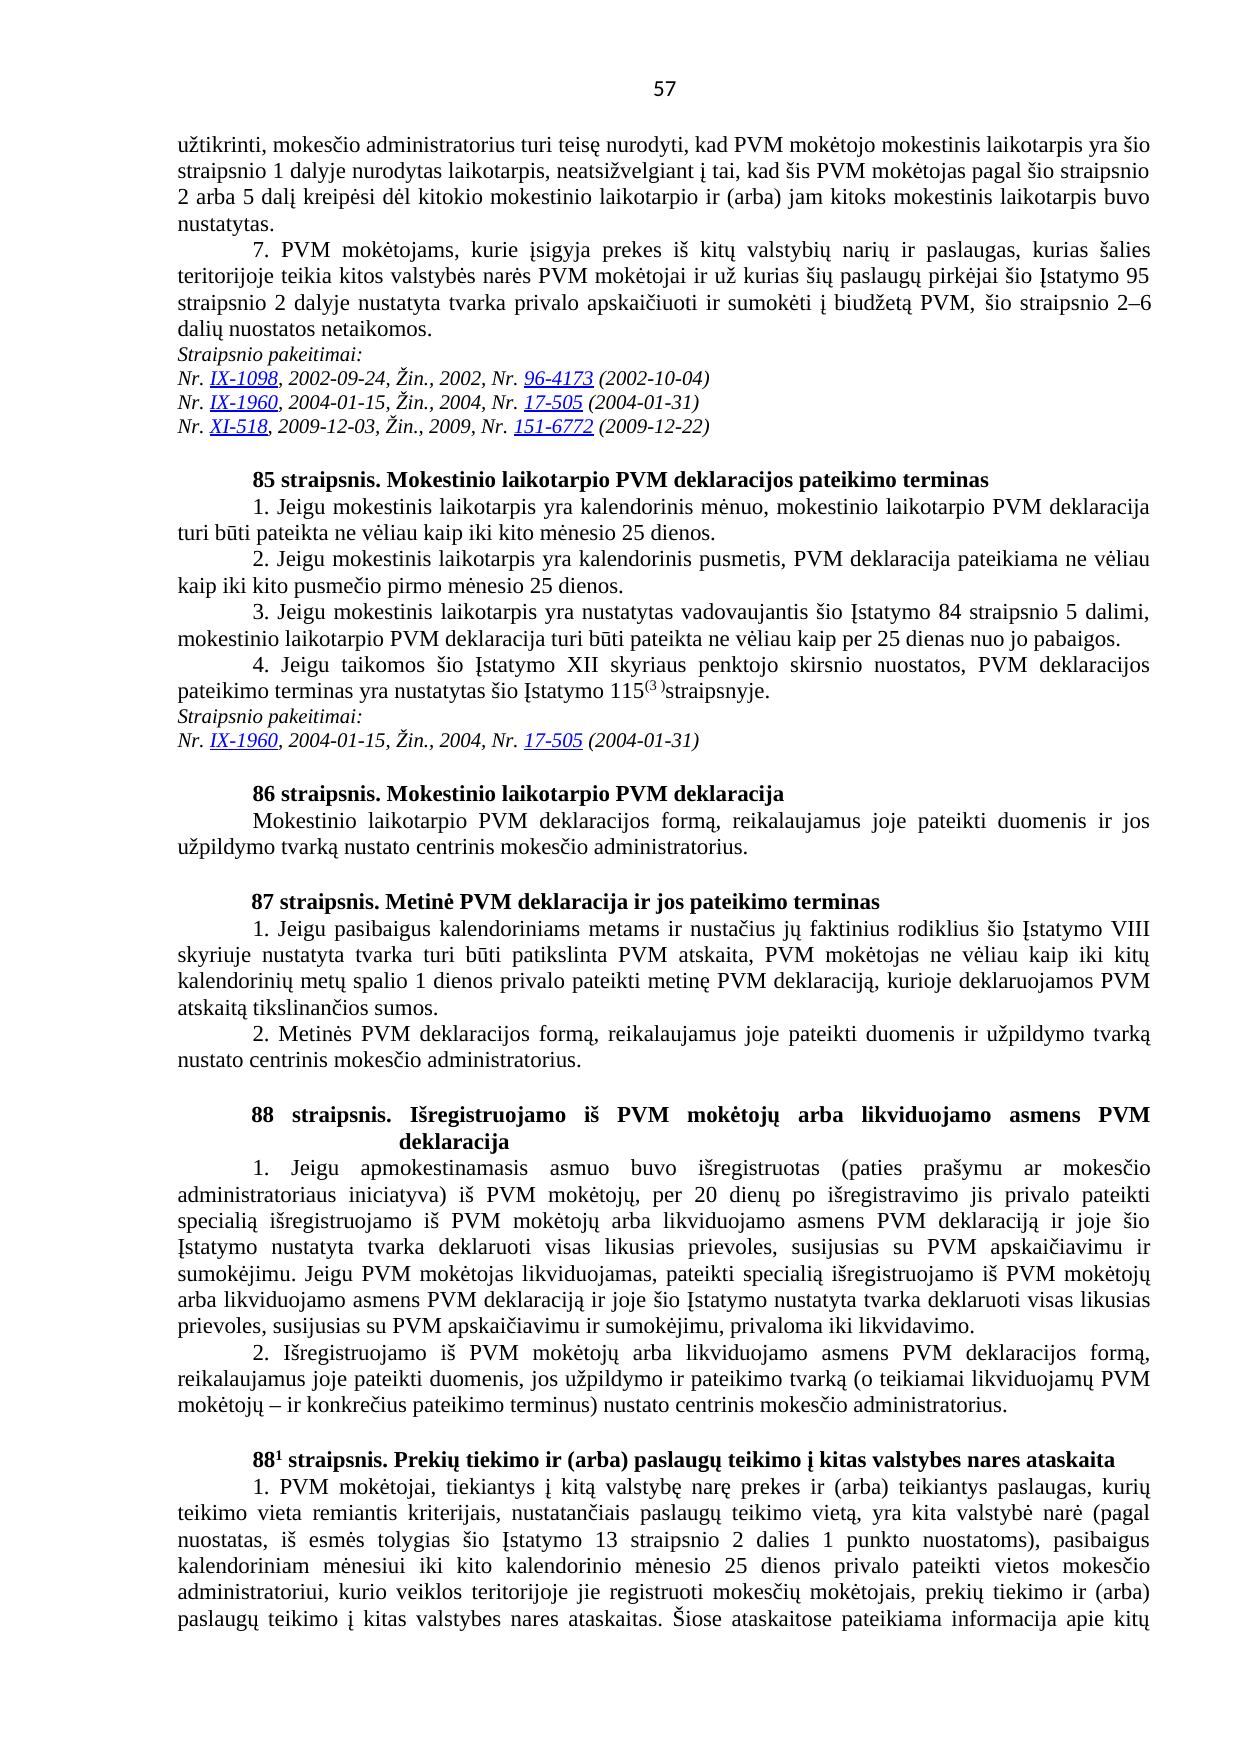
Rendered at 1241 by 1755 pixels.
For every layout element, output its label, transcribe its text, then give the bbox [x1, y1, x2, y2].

text Mokestinio laikotarpio PVM deklaracijos formą, reikalaujamus joje pateikti duomenis ir jos užpildymo tvarką nustato centrinis mokesčio administratorius. [177, 807, 1152, 859]
text 88 straipsnis. Išregistruojamo iš PVM mokėtojų arba likviduojamo asmens PVM deklaracija [251, 1102, 1152, 1154]
text 1. PVM mokėtojai, tiekiantys į kitą valstybę narę prekes ir (arba) teikiantys paslaugas, kurių teikimo vieta remiantis kriterijais, nustatančiais paslaugų teikimo vietą, yra kita valstybė narė (pagal nuostatas, iš esmės tolygias šio Įstatymo 13 straipsnio 2 dalies 1 punkto nuostatoms), pasibaigus kalendoriniam mėnesiui iki kito kalendorinio mėnesio 25 dienos privalo pateikti vietos mokesčio administratoriui, kurio veiklos teritorijoje jie registruoti mokesčių mokėtojais, prekių tiekimo ir (arba) paslaugų teikimo į kitas valstybes nares ataskaitas. Šiose ataskaitose pateikiama informacija apie kitų [177, 1473, 1152, 1631]
text 1. Jeigu mokestinis laikotarpis yra kalendorinis mėnuo, mokestinio laikotarpio PVM deklaracija turi būti pateikta ne vėliau kaip iki kito mėnesio 25 dienos. [177, 493, 1152, 546]
text 86 straipsnis. Mokestinio laikotarpio PVM deklaracija [177, 781, 1152, 807]
text Nr. IX-1960, 2004-01-15, Žin., 2004, Nr. 17-505 (2004-01-31) [177, 389, 1152, 414]
text Straipsnio pakeitimai: [177, 341, 1152, 366]
text 3. Jeigu mokestinis laikotarpis yra nustatytas vadovaujantis šio Įstatymo 84 straipsnio 5 dalimi, mokestinio laikotarpio PVM deklaracija turi būti pateikta ne vėliau kaip per 25 dienas nuo jo pabaigos. [177, 598, 1152, 651]
text Nr. XI-518, 2009-12-03, Žin., 2009, Nr. 151-6772 (2009-12-22) [177, 414, 1152, 438]
text 2. Jeigu mokestinis laikotarpis yra kalendorinis pusmetis, PVM deklaracija pateikiama ne vėliau kaip iki kito pusmečio pirmo mėnesio 25 dienos. [177, 546, 1152, 598]
text 4. Jeigu taikomos šio Įstatymo XII skyriaus penktojo skirsnio nuostatos, PVM deklaracijos pateikimo terminas yra nustatytas šio Įstatymo 115(3 )straipsnyje. [177, 651, 1152, 704]
text Nr. IX-1098, 2002-09-24, Žin., 2002, Nr. 96-4173 (2002-10-04) [177, 366, 1152, 389]
text 2. Išregistruojamo iš PVM mokėtojų arba likviduojamo asmens PVM deklaracijos formą, reikalaujamus joje pateikti duomenis, jos užpildymo ir pateikimo tvarką (o teikiamai likviduojamų PVM mokėtojų – ir konkrečius pateikimo terminus) nustato centrinis mokesčio administratorius. [177, 1339, 1152, 1418]
text užtikrinti, mokesčio administratorius turi teisę nurodyti, kad PVM mokėtojo mokestinis laikotarpis yra šio straipsnio 1 dalyje nurodytas laikotarpis, neatsižvelgiant į tai, kad šis PVM mokėtojas pagal šio straipsnio 2 arba 5 dalį kreipėsi dėl kitokio mokestinio laikotarpio ir (arba) jam kitoks mokestinis laikotarpis buvo nustatytas. [177, 131, 1152, 236]
text 2. Metinės PVM deklaracijos formą, reikalaujamus joje pateikti duomenis ir užpildymo tvarką nustato centrinis mokesčio administratorius. [177, 1020, 1152, 1073]
text 881 straipsnis. Prekių tiekimo ir (arba) paslaugų teikimo į kitas valstybes nares ataskaita [252, 1447, 1152, 1473]
text Nr. IX-1960, 2004-01-15, Žin., 2004, Nr. 17-505 (2004-01-31) [177, 728, 1152, 752]
text 1. Jeigu pasibaigus kalendoriniams metams ir nustačius jų faktinius rodiklius šio Įstatymo VIII skyriuje nustatyta tvarka turi būti patikslinta PVM atskaita, PVM mokėtojas ne vėliau kaip iki kitų kalendorinių metų spalio 1 dienos privalo pateikti metinę PVM deklaraciją, kurioje deklaruojamos PVM atskaitą tikslinančios sumos. [177, 915, 1152, 1020]
text 87 straipsnis. Metinė PVM deklaracija ir jos pateikimo terminas [177, 888, 1152, 915]
text Straipsnio pakeitimai: [177, 704, 1152, 728]
text 1. Jeigu apmokestinamasis asmuo buvo išregistruotas (paties prašymu ar mokesčio administratoriaus iniciatyva) iš PVM mokėtojų, per 20 dienų po išregistravimo jis privalo pateikti specialią išregistruojamo iš PVM mokėtojų arba likviduojamo asmens PVM deklaraciją ir joje šio Įstatymo nustatyta tvarka deklaruoti visas likusias prievoles, susijusias su PVM apskaičiavimu ir sumokėjimu. Jeigu PVM mokėtojas likviduojamas, pateikti specialią išregistruojamo iš PVM mokėtojų arba likviduojamo asmens PVM deklaraciją ir joje šio Įstatymo nustatyta tvarka deklaruoti visas likusias prievoles, susijusias su PVM apskaičiavimu ir sumokėjimu, privaloma iki likvidavimo. [177, 1154, 1152, 1339]
text 7. PVM mokėtojams, kurie įsigyja prekes iš kitų valstybių narių ir paslaugas, kurias šalies teritorijoje teikia kitos valstybės narės PVM mokėtojai ir už kurias šių paslaugų pirkėjai šio Įstatymo 95 straipsnio 2 dalyje nustatyta tvarka privalo apskaičiuoti ir sumokėti į biudžetą PVM, šio straipsnio 2–6 dalių nuostatos netaikomos. [177, 236, 1152, 341]
text 85 straipsnis. Mokestinio laikotarpio PVM deklaracijos pateikimo terminas [177, 466, 1152, 493]
